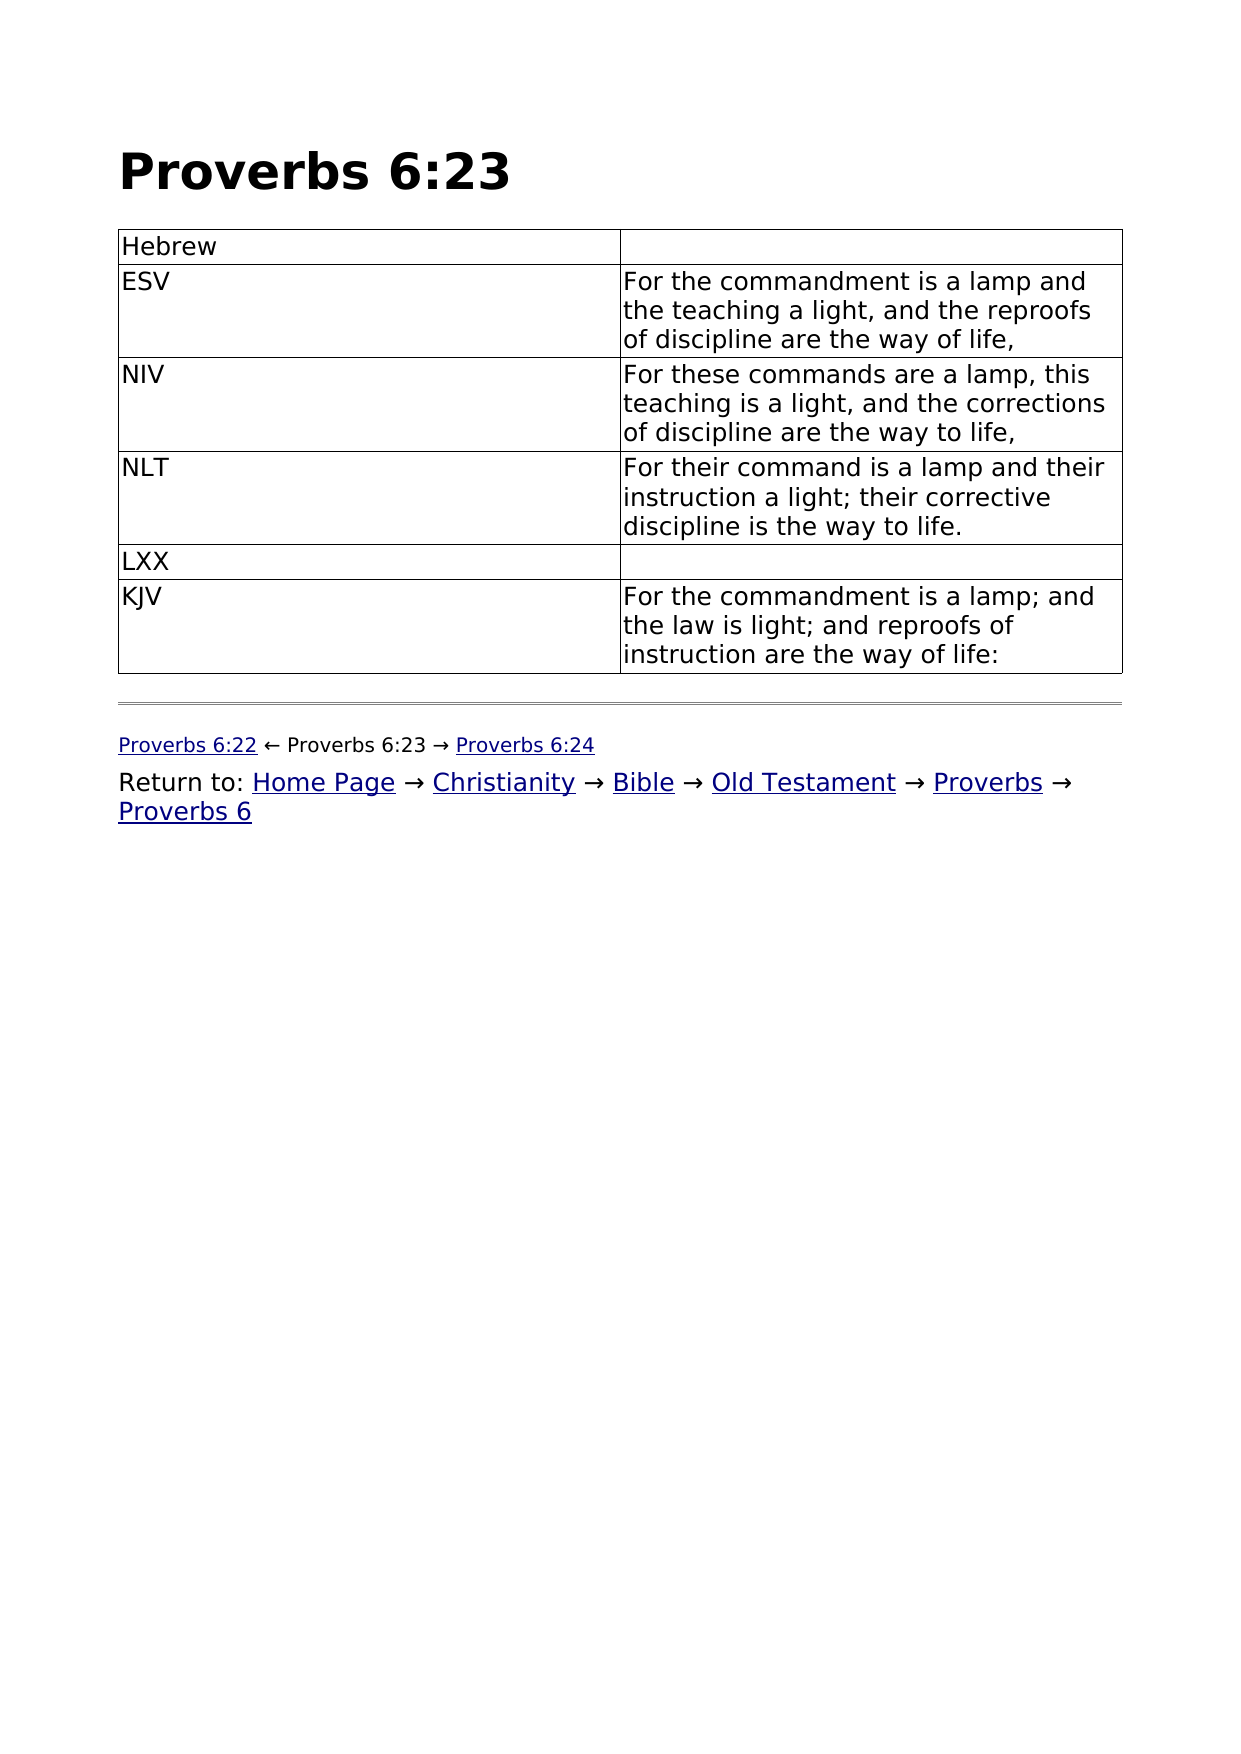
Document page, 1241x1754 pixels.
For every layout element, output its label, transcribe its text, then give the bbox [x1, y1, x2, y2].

table_cell For the commandment is a lamp; and the law is light; and reproofs of instruction are the way of life: [621, 580, 1122, 673]
subtitle Proverbs 6:23 [118, 143, 1122, 201]
text Return to: Home Page → Christianity → Bible → Old Testament → Proverbs → Proverbs 6 [118, 768, 1122, 826]
table_cell [621, 545, 1122, 579]
text Proverbs 6:22 ← Proverbs 6:23 → Proverbs 6:24 [118, 734, 1122, 768]
table_cell ESV [119, 265, 620, 357]
table_cell For their command is a lamp and their instruction a light; their corrective discipline is the way to life. [621, 452, 1122, 544]
table_cell KJV [119, 580, 620, 673]
table_cell NLT [119, 452, 620, 544]
table_cell NIV [119, 358, 620, 451]
table_header [621, 230, 1122, 264]
table_cell For these commands are a lamp, this teaching is a light, and the corrections of discipline are the way to life, [621, 358, 1122, 451]
table_cell LXX [119, 545, 620, 579]
table_cell For the commandment is a lamp and the teaching a light, and the reproofs of discipline are the way of life, [621, 265, 1122, 357]
table_header Hebrew [119, 230, 620, 264]
